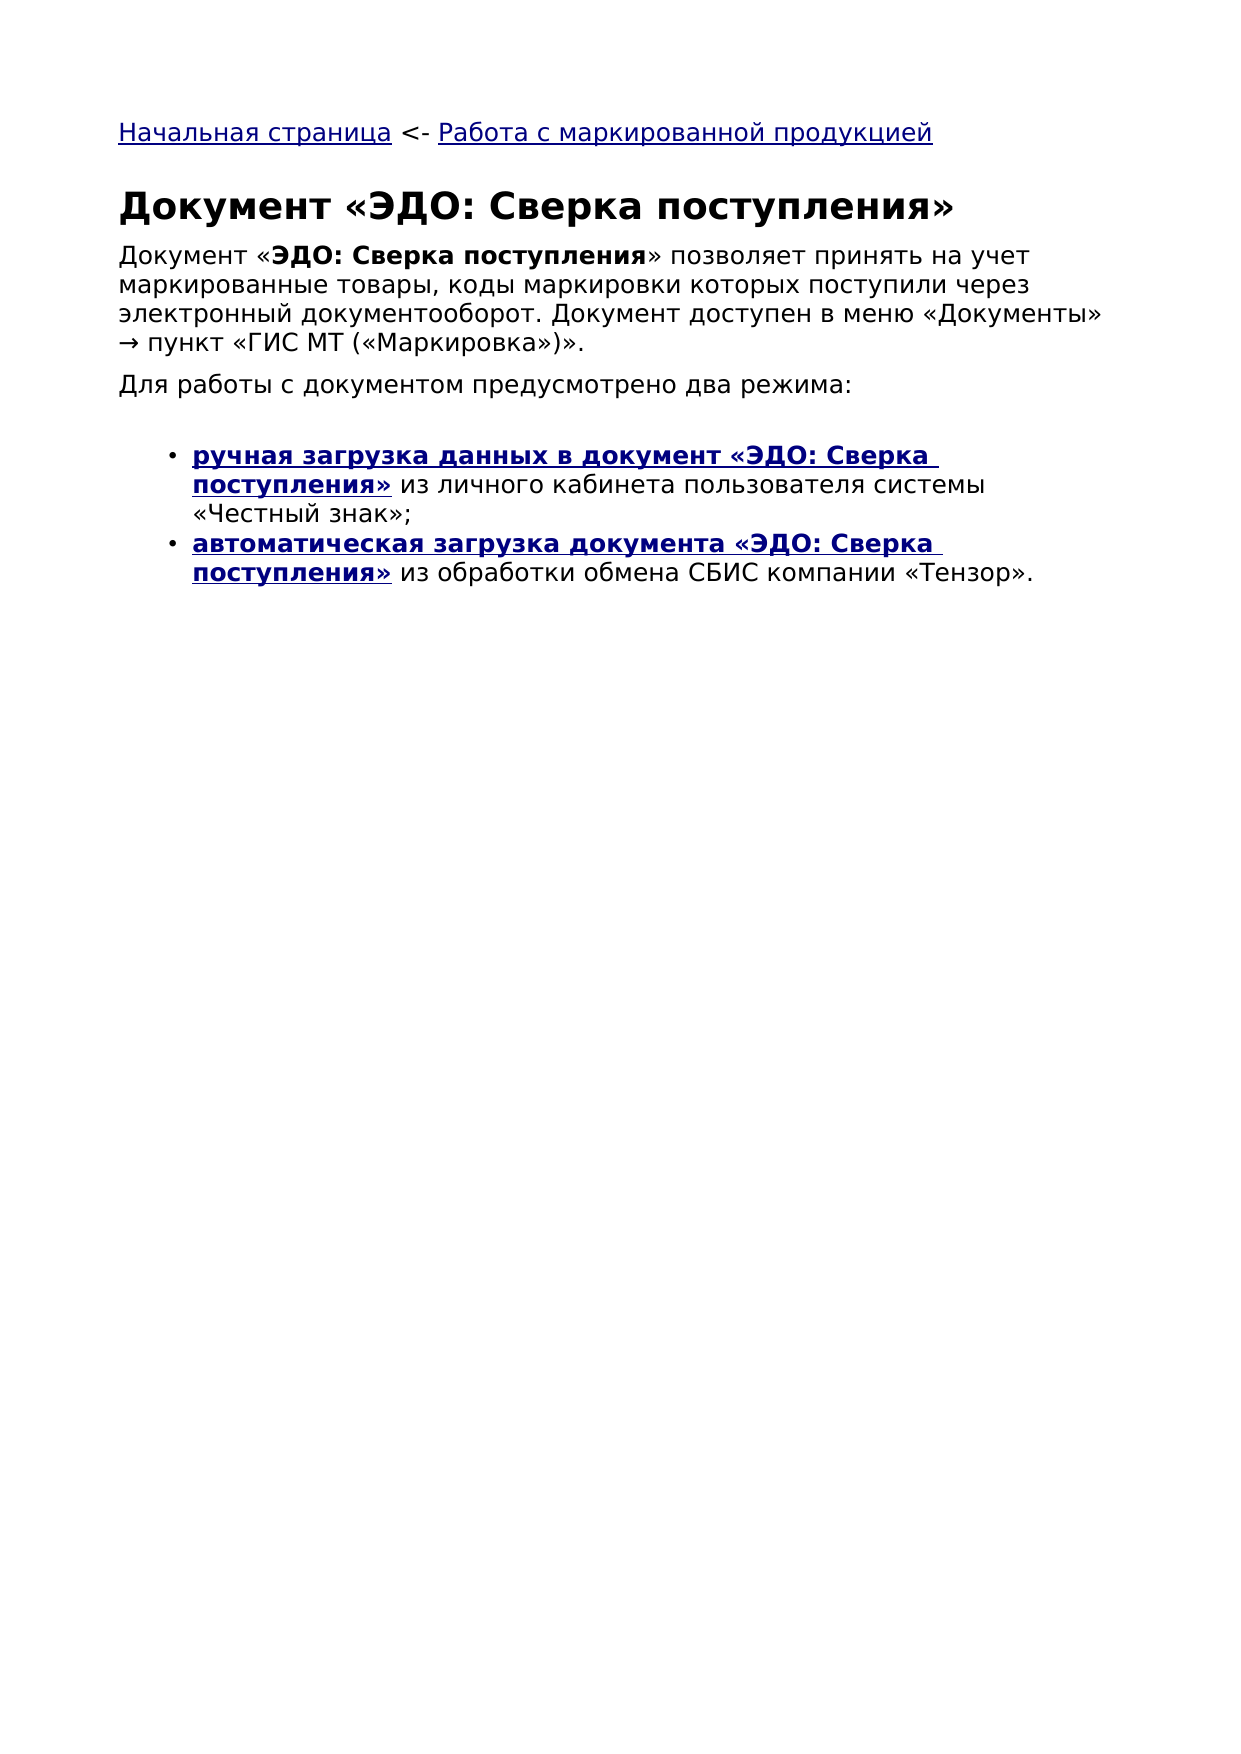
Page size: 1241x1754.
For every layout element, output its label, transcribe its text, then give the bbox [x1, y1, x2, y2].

text Для работы с документом предусмотрено два режима: [118, 370, 1122, 399]
list автоматическая загрузка документа «ЭДО: Сверка поступления» из обработки обмена СБИС компании «Тензор». [177, 529, 1122, 587]
list ручная загрузка данных в документ «ЭДО: Сверка поступления» из личного кабинета пользователя системы «Честный знак»; [177, 441, 1122, 529]
text Начальная страница <- Работа с маркированной продукцией [118, 118, 1122, 147]
text Документ «ЭДО: Сверка поступления» позволяет принять на учет маркированные товары, коды маркировки которых поступили через электронный документооборот. Документ доступен в меню «Документы» → пункт «ГИС МТ («Маркировка»)». [118, 241, 1122, 358]
subtitle Документ «ЭДО: Сверка поступления» [118, 185, 1122, 228]
